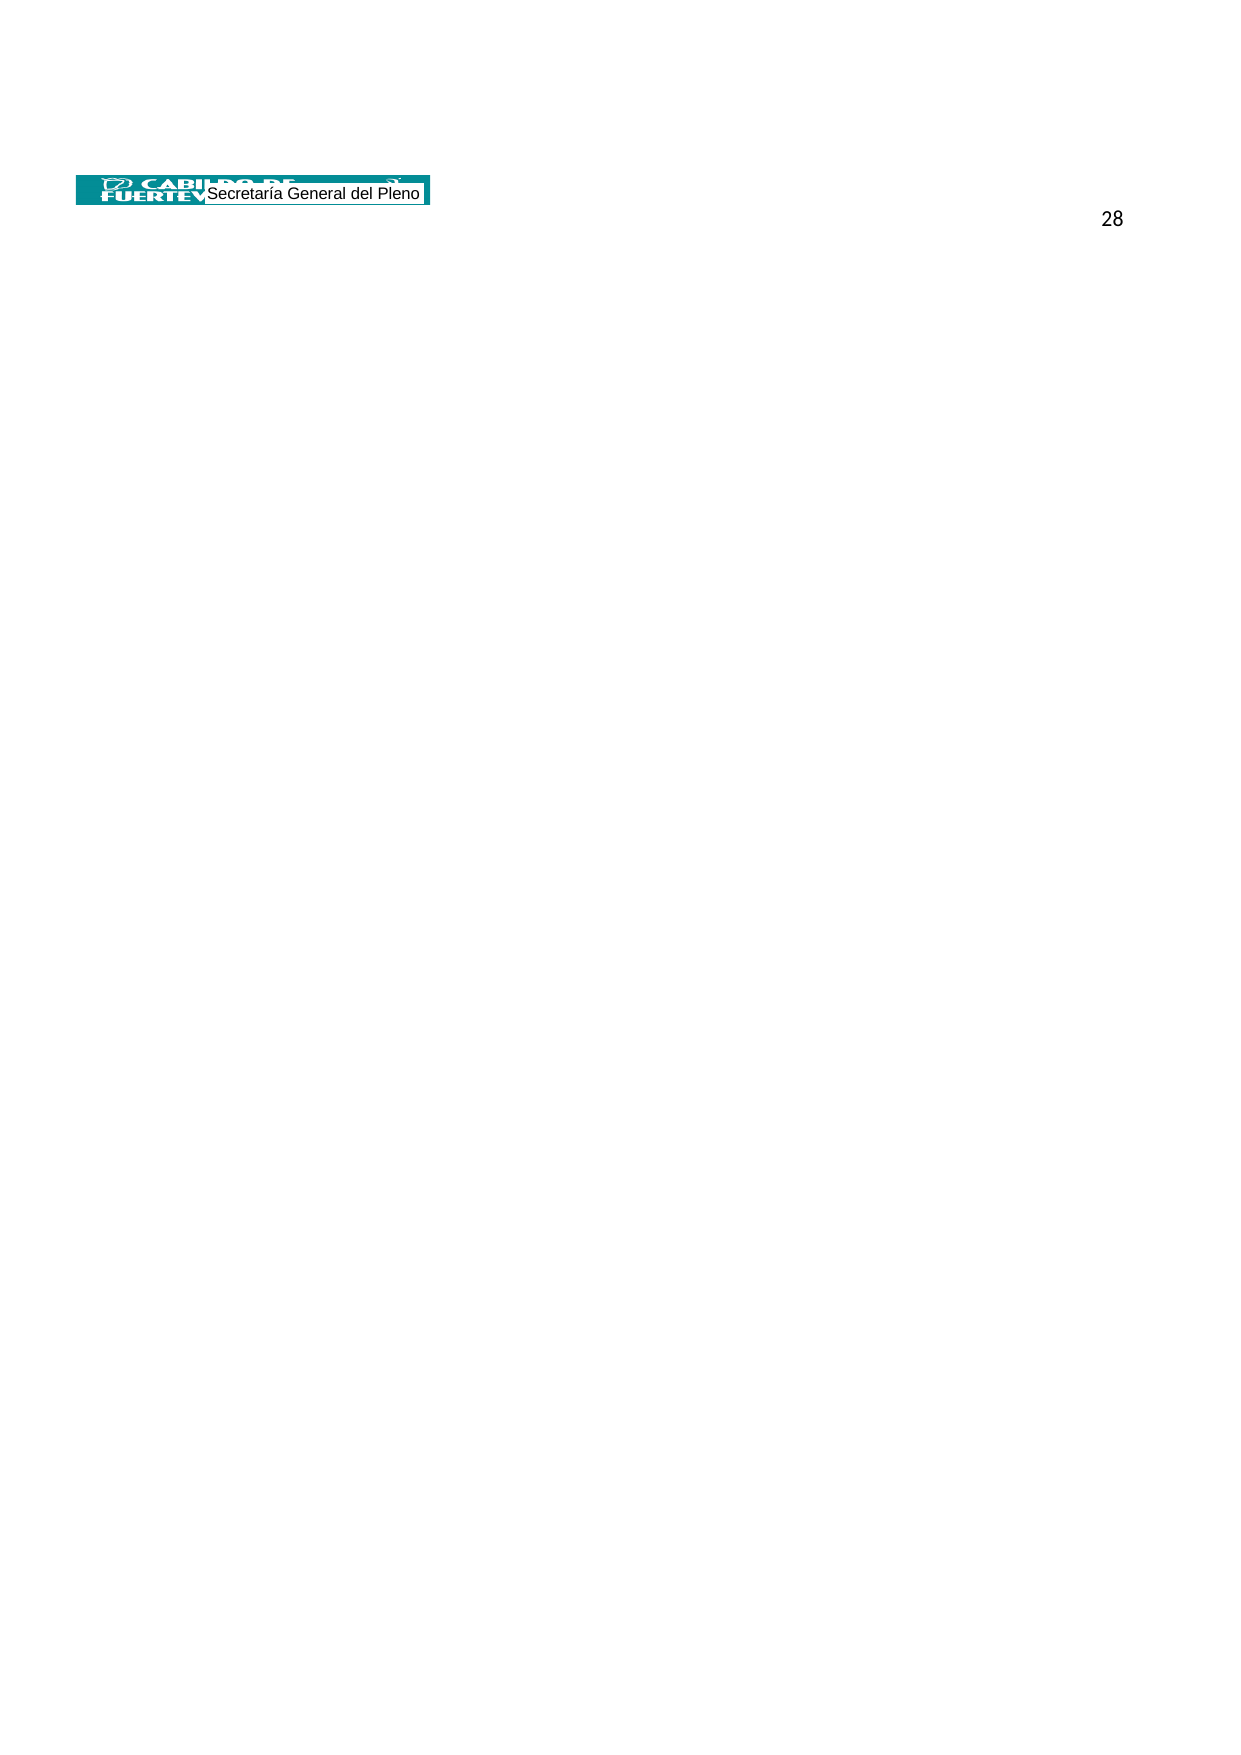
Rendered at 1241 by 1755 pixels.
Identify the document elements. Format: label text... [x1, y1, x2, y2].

picture [75, 175, 431, 205]
subtitle 28 [64, 204, 1123, 232]
picture [364, 1704, 984, 1725]
